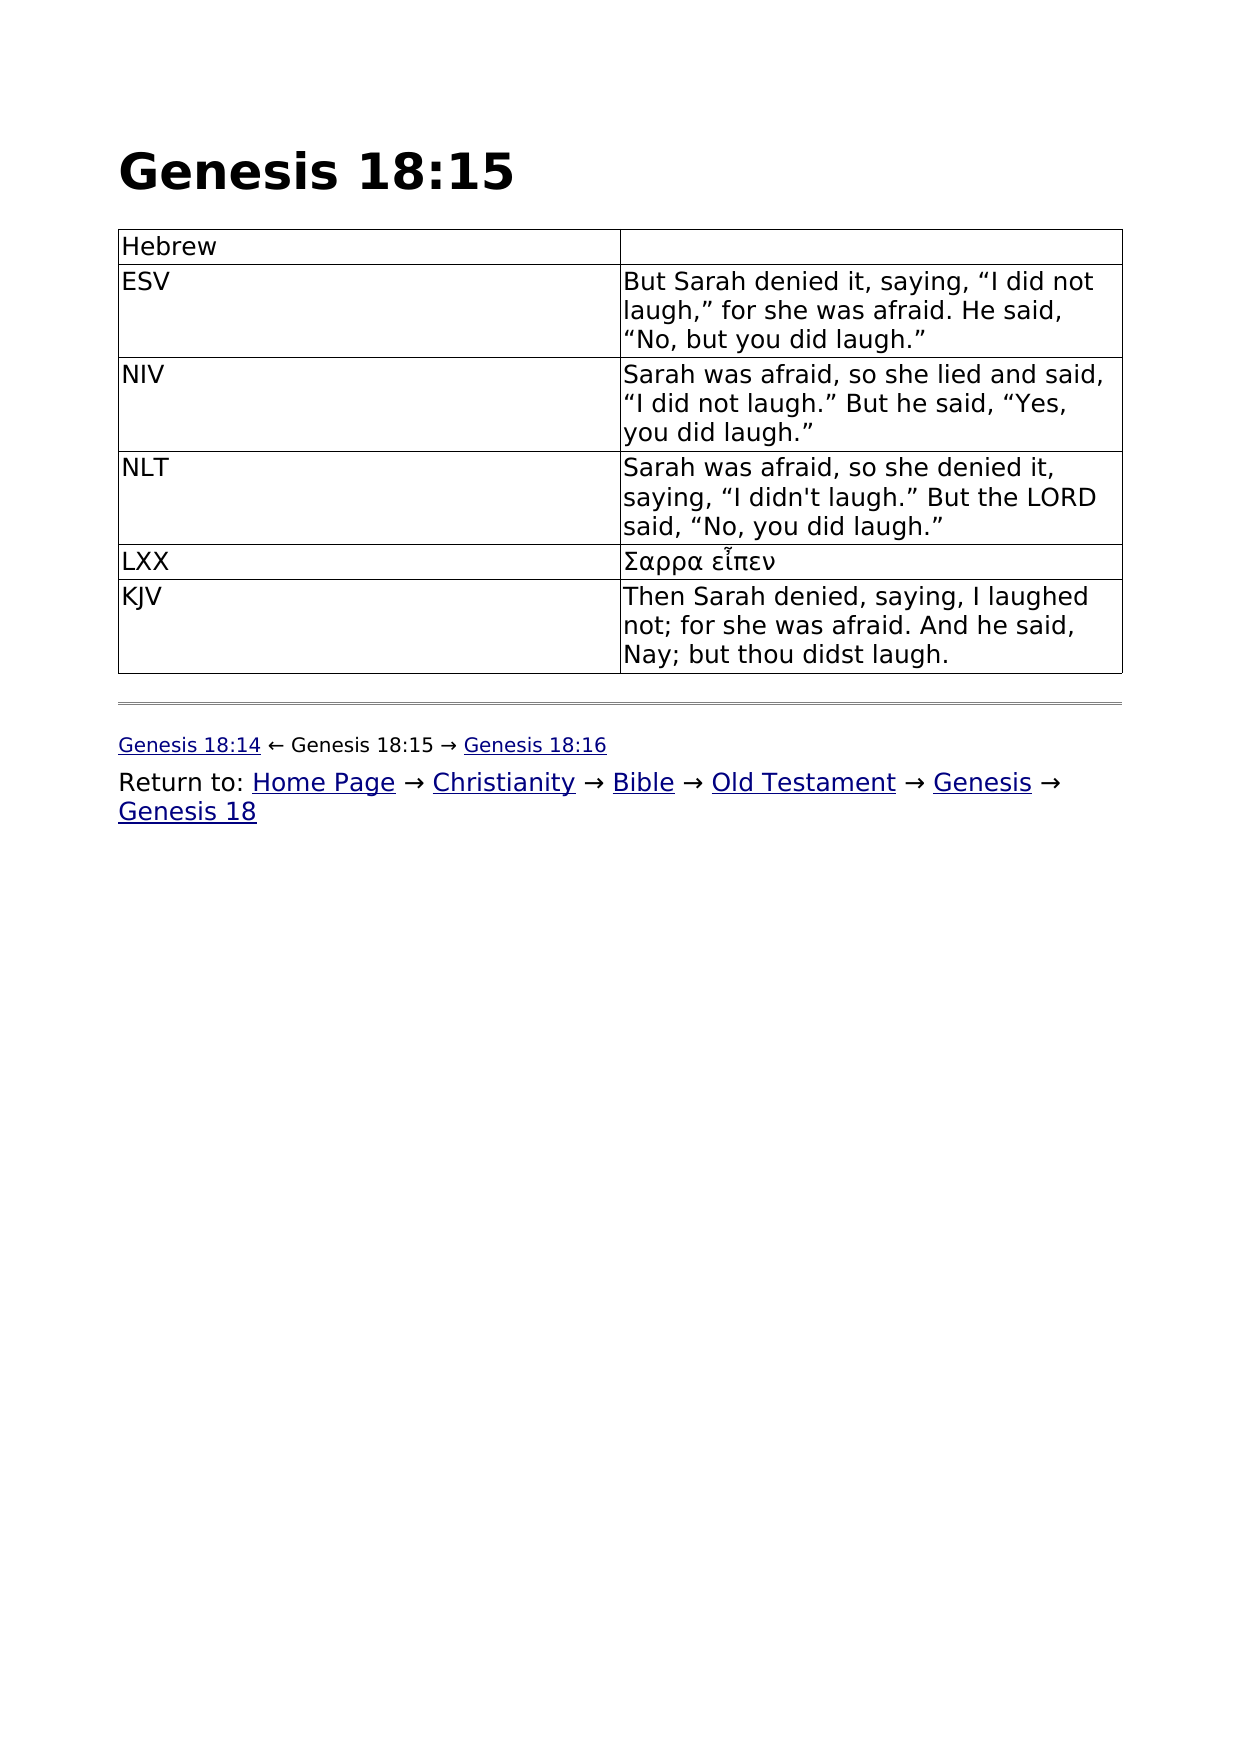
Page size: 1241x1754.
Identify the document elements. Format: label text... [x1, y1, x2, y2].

table_cell Sarah was afraid, so she denied it, saying, “I didn't laugh.” But the LORD said, “No, you did laugh.” [621, 452, 1122, 544]
subtitle Genesis 18:15 [118, 143, 1122, 201]
table_cell LXX [119, 545, 620, 579]
table_cell Sarah was afraid, so she lied and said, “I did not laugh.” But he said, “Yes, you did laugh.” [621, 358, 1122, 451]
text Genesis 18:14 ← Genesis 18:15 → Genesis 18:16 [118, 734, 1122, 768]
table_cell NLT [119, 452, 620, 544]
table_cell KJV [119, 580, 620, 673]
table_header Hebrew [119, 230, 620, 264]
table_header [621, 230, 1122, 264]
table_cell NIV [119, 358, 620, 451]
table_cell Then Sarah denied, saying, I laughed not; for she was afraid. And he said, Nay; but thou didst laugh. [621, 580, 1122, 673]
table_cell But Sarah denied it, saying, “I did not laugh,” for she was afraid. He said, “No, but you did laugh.” [621, 265, 1122, 357]
table_cell Σαρρα εἶπεν [621, 545, 1122, 579]
table_cell ESV [119, 265, 620, 357]
text Return to: Home Page → Christianity → Bible → Old Testament → Genesis → Genesis 18 [118, 768, 1122, 826]
